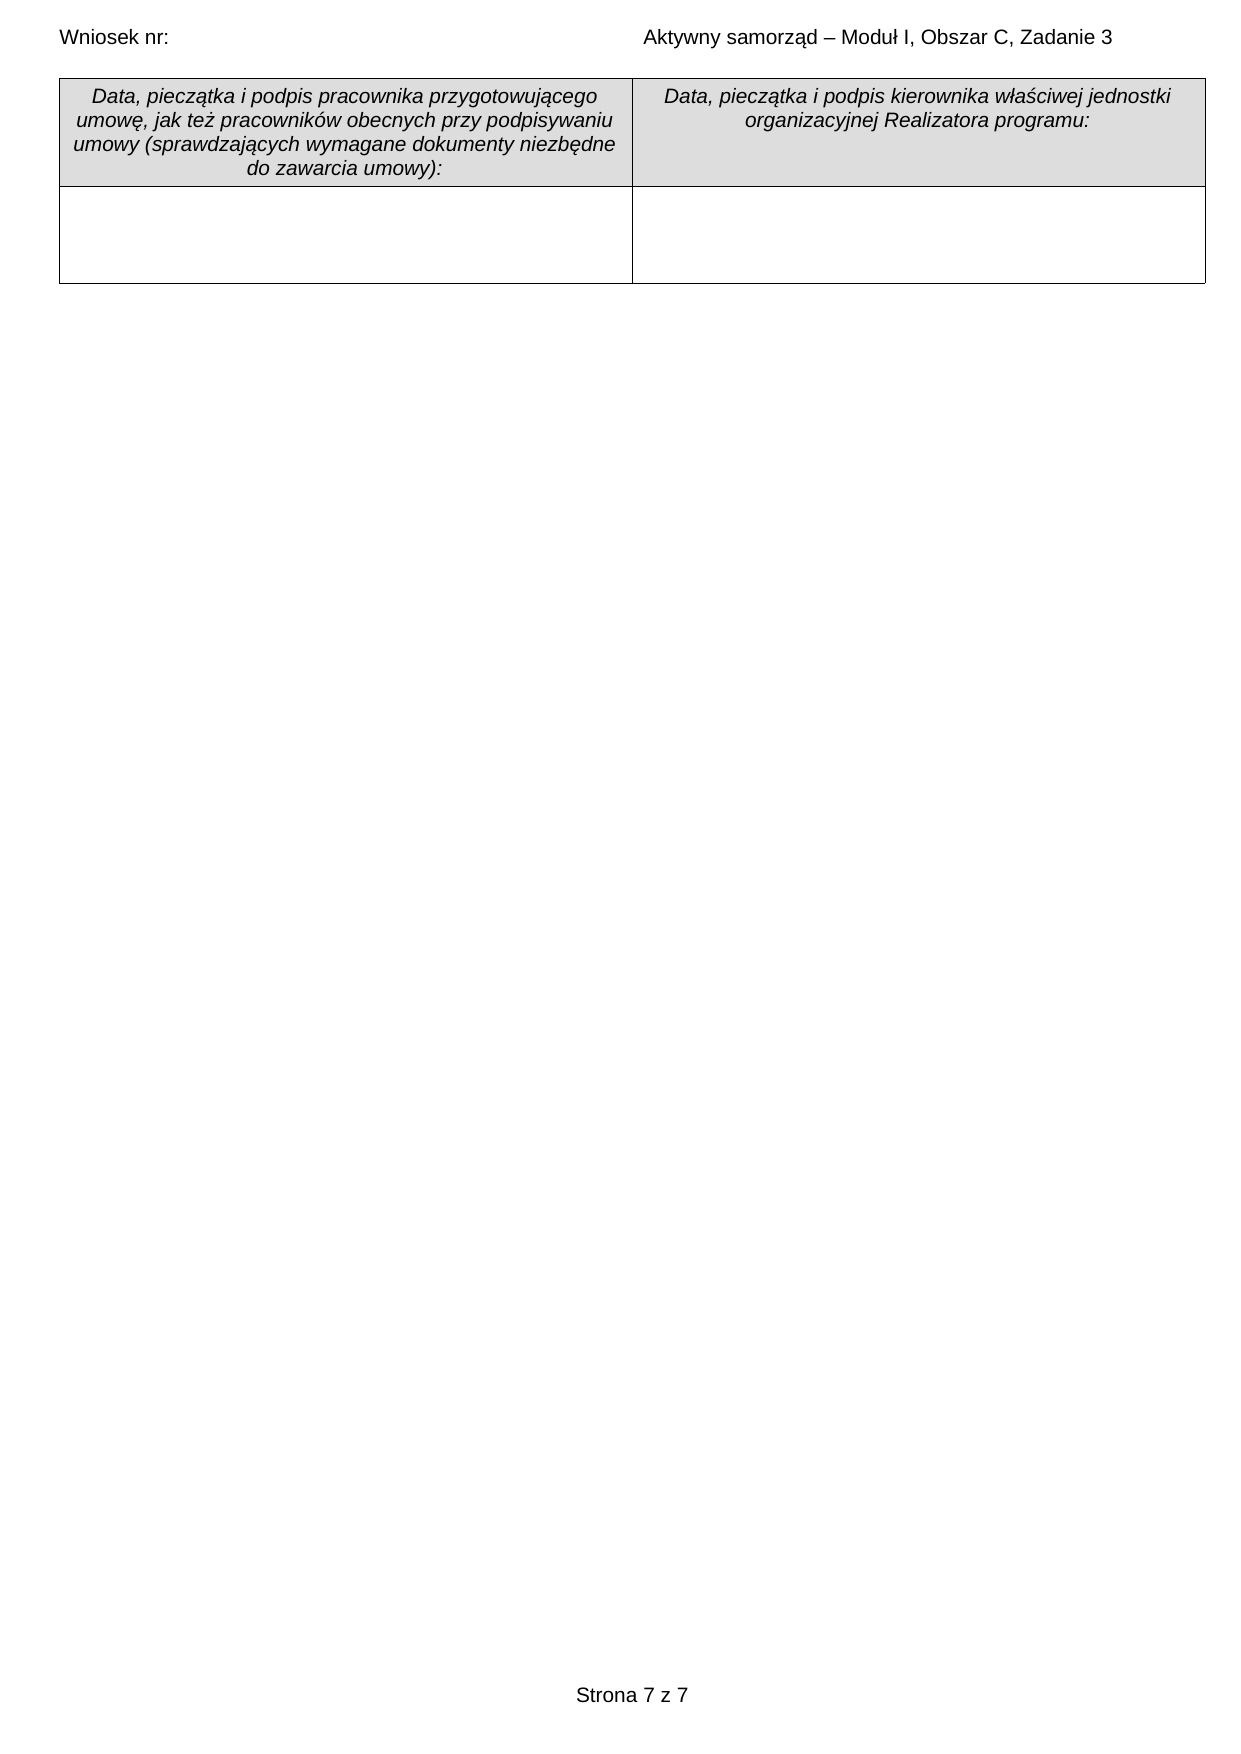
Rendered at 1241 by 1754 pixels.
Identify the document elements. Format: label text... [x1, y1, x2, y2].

table_cell [633, 187, 1205, 282]
table_cell [60, 187, 632, 282]
table_header Data, pieczątka i podpis kierownika właściwej jednostki organizacyjnej Realizatora programu: [633, 79, 1205, 186]
table_header Data, pieczątka i podpis pracownika przygotowującego umowę, jak też pracowników obecnych przy podpisywaniu umowy (sprawdzających wymagane dokumenty niezbędne do zawarcia umowy): [60, 79, 632, 186]
